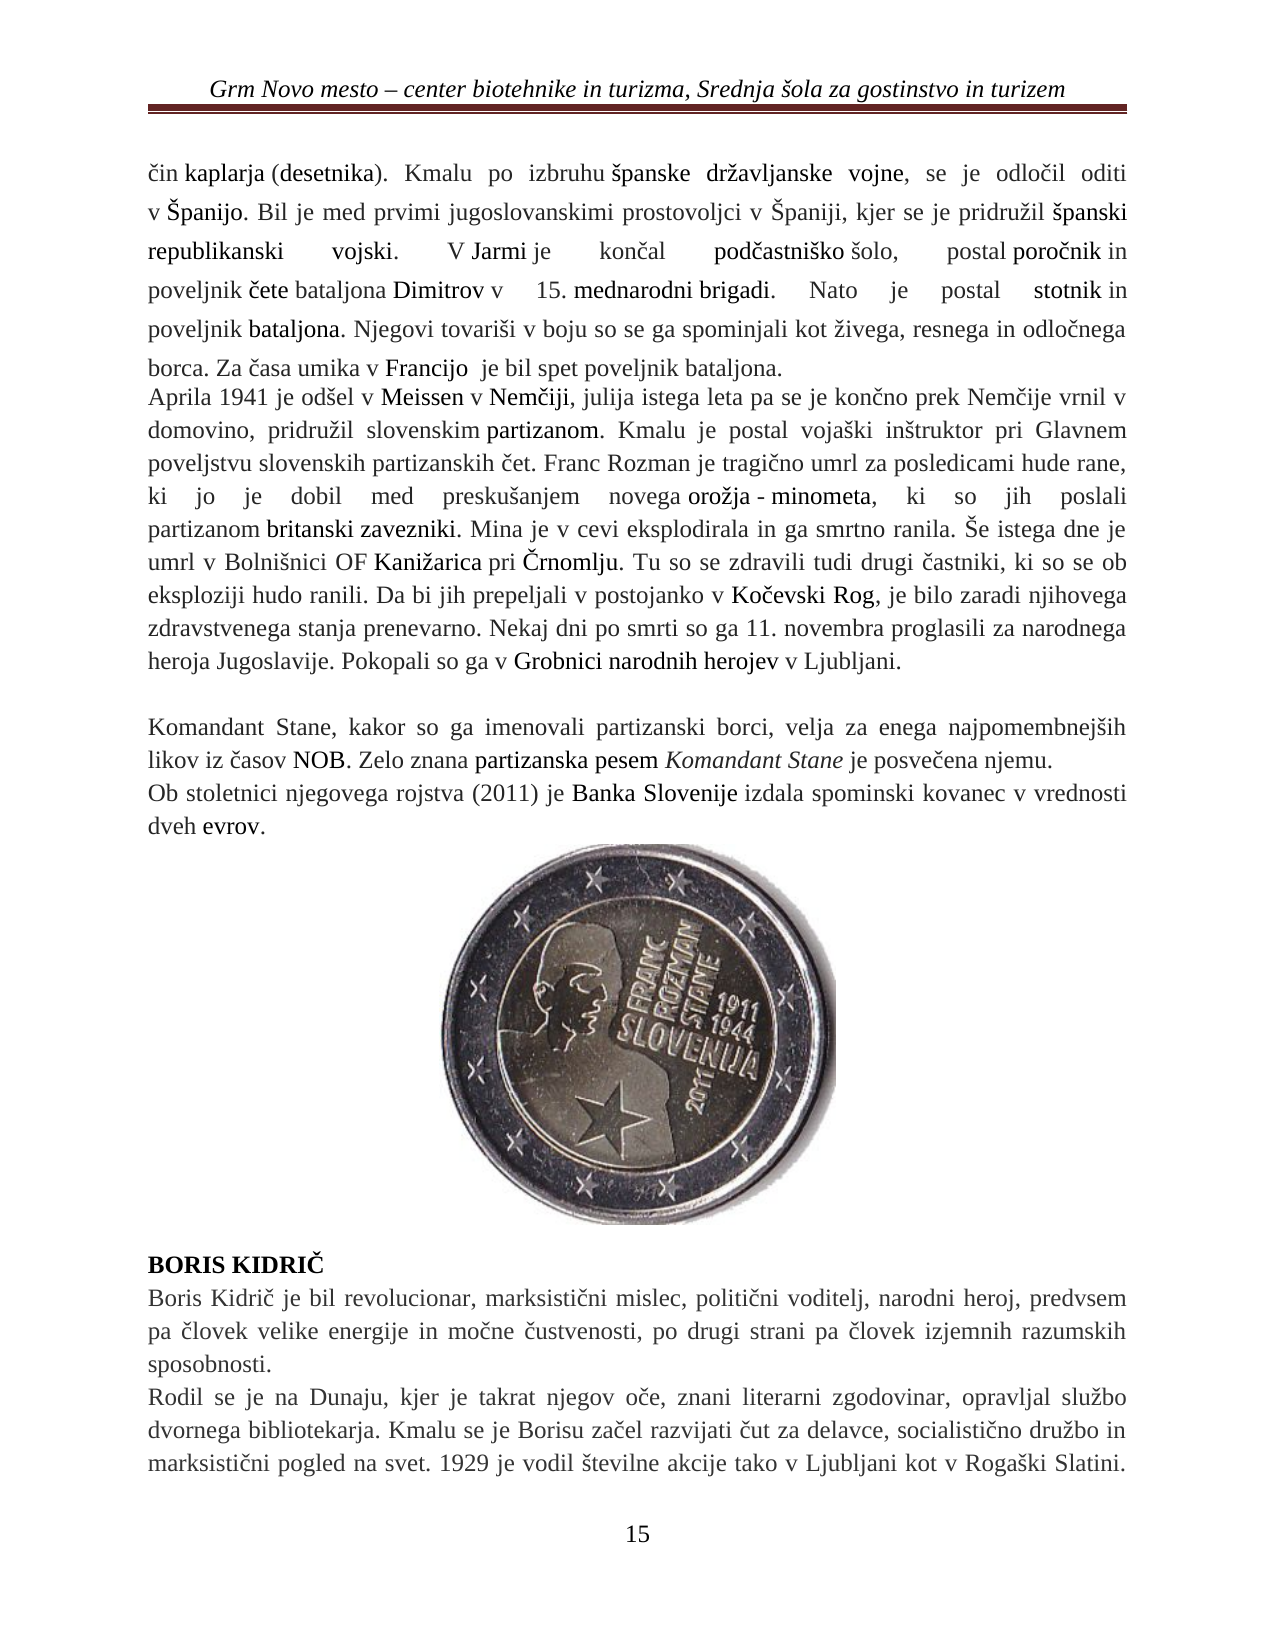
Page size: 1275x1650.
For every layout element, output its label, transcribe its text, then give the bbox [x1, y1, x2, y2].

text Ob stoletnici njegovega rojstva (2011) je Banka Slovenije izdala spominski kovanec v vrednosti dveh evrov. [148, 778, 1127, 840]
text Komandant Stane, kakor so ga imenovali partizanski borci, velja za enega najpomembnejših likov iz časov NOB. Zelo znana partizanska pesem Komandant Stane je posvečena njemu. [148, 712, 1127, 774]
text Aprila 1941 je odšel v Meissen v Nemčiji, julija istega leta pa se je končno prek Nemčije vrnil v domovino, pridružil slovenskim partizanom. Kmalu je postal vojaški inštruktor pri Glavnem poveljstvu slovenskih partizanskih čet. Franc Rozman je tragično umrl za posledicami hude rane, ki jo je dobil med preskušanjem novega orožja - minometa, ki so jih poslali partizanom britanski zavezniki. Mina je v cevi eksplodirala in ga smrtno ranila. Še istega dne je umrl v Bolnišnici OF Kanižarica pri Črnomlju. Tu so se zdravili tudi drugi častniki, ki so se ob eksploziji hudo ranili. Da bi jih prepeljali v postojanko v Kočevski Rog, je bilo zaradi njihovega zdravstvenega stanja prenevarno. Nekaj dni po smrti so ga 11. novembra proglasili za narodnega heroja Jugoslavije. Pokopali so ga v Grobnici narodnih herojev v Ljubljani. [148, 382, 1127, 675]
text Boris Kidrič je bil revolucionar, marksistični mislec, politični voditelj, narodni heroj, predvsem pa človek velike energije in močne čustvenosti, po drugi strani pa človek izjemnih razumskih sposobnosti. Rodil se je na Dunaju, kjer je takrat njegov oče, znani literarni zgodovinar, opravljal službo dvornega bibliotekarja. Kmalu se je Borisu začel razvijati čut za delavce, socialistično družbo in marksistični pogled na svet. 1929 je vodil številne akcije tako v Ljubljani kot v Rogaški Slatini. [148, 1283, 1127, 1477]
picture [439, 844, 836, 1225]
subtitle BORIS KIDRIČ [148, 1250, 1127, 1279]
text čin kaplarja (desetnika). Kmalu po izbruhu španske državljanske vojne, se je odločil oditi v Španijo. Bil je med prvimi jugoslovanskimi prostovoljci v Španiji, kjer se je pridružil španski republikanski vojski. V Jarmi je končal podčastniško šolo, postal poročnik in poveljnik čete bataljona Dimitrov v 15. mednarodni brigadi. Nato je postal stotnik in poveljnik bataljona. Njegovi tovariši v boju so se ga spominjali kot živega, resnega in odločnega borca. Za časa umika v Francijo je bil spet poveljnik bataljona. [148, 148, 1127, 382]
